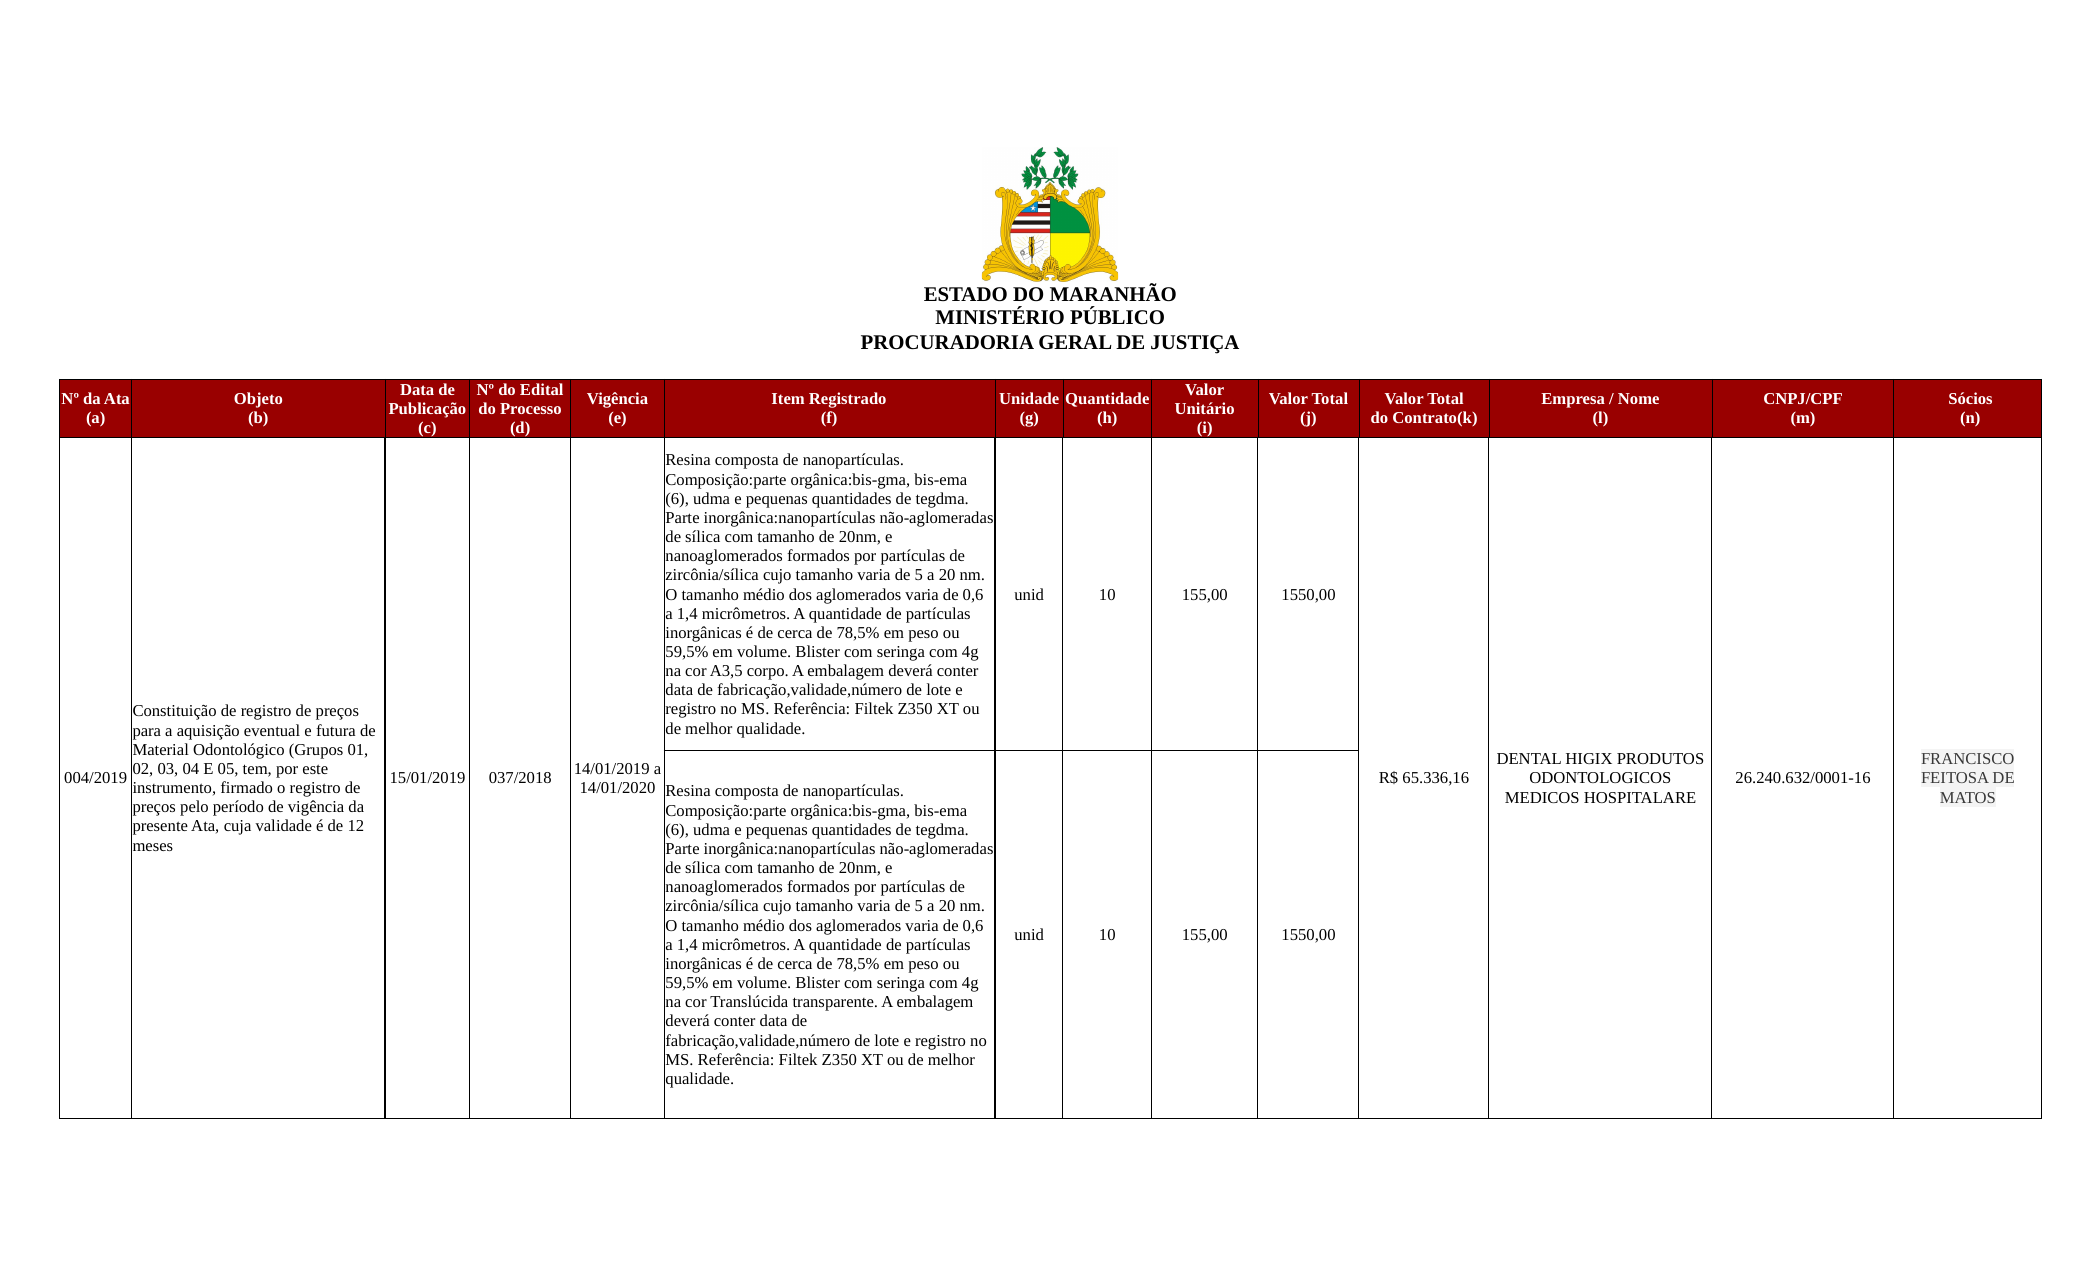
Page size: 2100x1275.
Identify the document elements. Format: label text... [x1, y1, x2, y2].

table_cell 155,00 [1152, 438, 1257, 750]
table_cell DENTAL HIGIX PRODUTOS ODONTOLOGICOS MEDICOS HOSPITALARE [1489, 438, 1711, 1118]
table_header Valor Unitário (i) [1152, 380, 1258, 437]
table_cell 1550,00 [1258, 751, 1358, 1118]
table_cell unid [996, 751, 1062, 1118]
table_cell unid [996, 438, 1062, 750]
table_header Valor Total (j) [1259, 380, 1359, 437]
table_header Unidade (g) [996, 380, 1063, 437]
table_cell 037/2018 [470, 438, 570, 1118]
table_header Data de Publicação (c) [386, 380, 469, 437]
table_cell 10 [1063, 751, 1151, 1118]
table_header Nº da Ata (a) [60, 380, 131, 437]
table_header Sócios (n) [1894, 380, 2041, 437]
table_cell Resina composta de nanopartículas. Composição:parte orgânica:bis-gma, bis-ema (6), udma e pequenas quantidades de tegdma. Parte inorgânica:nanopartículas não-aglomeradas de sílica com tamanho de 20nm, e nanoaglomerados formados por partículas de zircônia/sílica cujo tamanho varia de 5 a 20 nm. O tamanho médio dos aglomerados varia de 0,6 a 1,4 micrômetros. A quantidade de partículas inorgânicas é de cerca de 78,5% em peso ou 59,5% em volume. Blister com seringa com 4g na cor A3,5 corpo. A embalagem deverá conter data de fabricação,validade,número de lote e registro no MS. Referência: Filtek Z350 XT ou de melhor qualidade. [665, 438, 994, 750]
table_header Valor Total do Contrato(k) [1360, 380, 1489, 437]
table_cell 004/2019 [60, 438, 131, 1118]
table_cell 155,00 [1152, 751, 1257, 1118]
table_header Quantidade (h) [1064, 380, 1151, 437]
table_cell Constituição de registro de preços para a aquisição eventual e futura de Material Odontológico (Grupos 01, 02, 03, 04 E 05, tem, por este instrumento, firmado o registro de preços pelo período de vigência da presente Ata, cuja validade é de 12 meses [132, 438, 384, 1118]
table_cell 1550,00 [1258, 438, 1358, 750]
table_header CNPJ/CPF (m) [1713, 380, 1893, 437]
table_cell Resina composta de nanopartículas. Composição:parte orgânica:bis-gma, bis-ema (6), udma e pequenas quantidades de tegdma. Parte inorgânica:nanopartículas não-aglomeradas de sílica com tamanho de 20nm, e nanoaglomerados formados por partículas de zircônia/sílica cujo tamanho varia de 5 a 20 nm. O tamanho médio dos aglomerados varia de 0,6 a 1,4 micrômetros. A quantidade de partículas inorgânicas é de cerca de 78,5% em peso ou 59,5% em volume. Blister com seringa com 4g na cor Translúcida transparente. A embalagem deverá conter data de fabricação,validade,número de lote e registro no MS. Referência: Filtek Z350 XT ou de melhor qualidade. [665, 751, 994, 1118]
picture [981, 147, 1119, 282]
table_cell R$ 65.336,16 [1359, 438, 1488, 1118]
table_cell 15/01/2019 [386, 438, 469, 1118]
table_header Objeto (b) [132, 380, 385, 437]
table_header Vigência (e) [571, 380, 664, 437]
table_header Item Registrado (f) [665, 380, 995, 437]
table_cell FRANCISCO FEITOSA DE MATOS [1894, 438, 2041, 1118]
table_cell 26.240.632/0001-16 [1712, 438, 1893, 1118]
table_header Empresa / Nome (l) [1490, 380, 1712, 437]
table_header Nº do Edital do Processo (d) [470, 380, 570, 437]
table_cell 14/01/2019 a 14/01/2020 [571, 438, 664, 1118]
table_cell 10 [1063, 438, 1151, 750]
